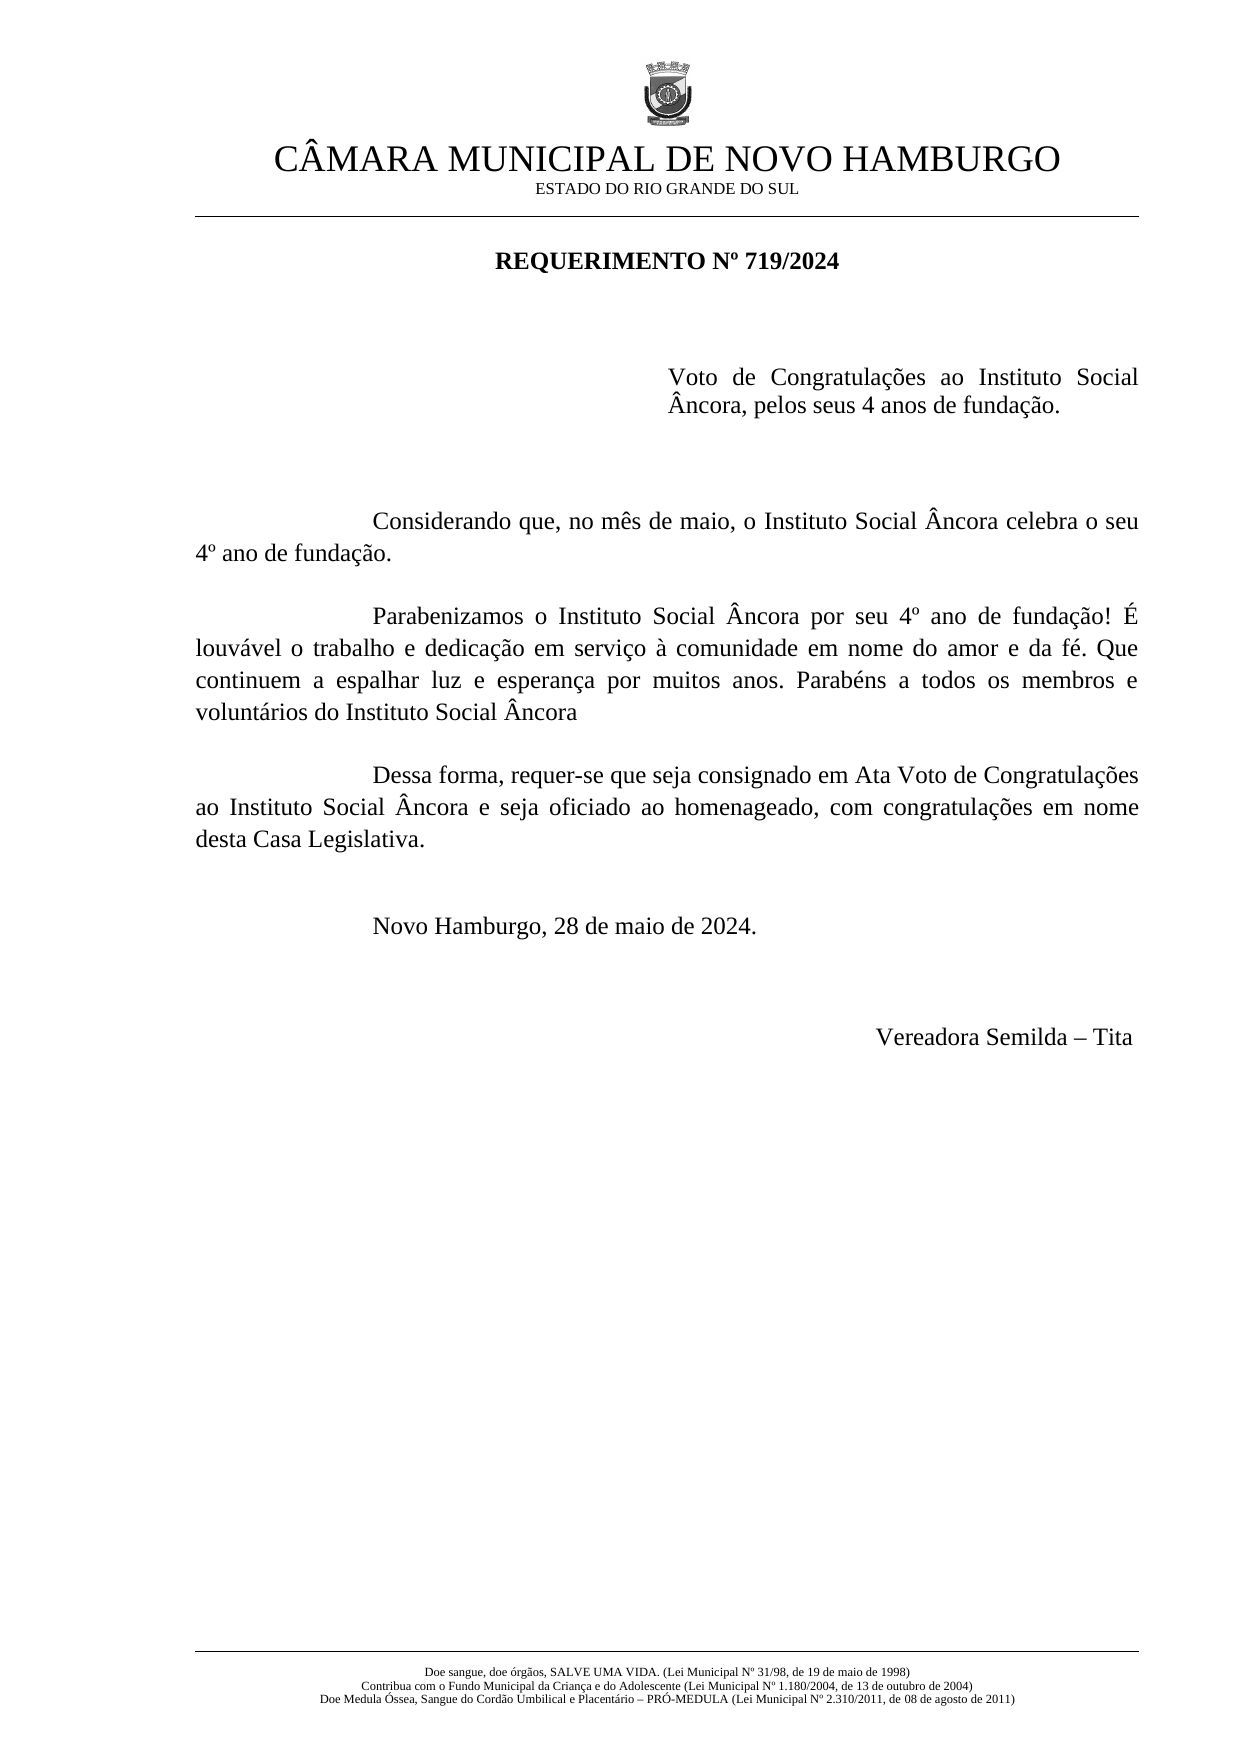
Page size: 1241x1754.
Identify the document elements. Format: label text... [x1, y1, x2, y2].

text Dessa forma, requer-se que seja consignado em Ata Voto de Congratulações ao Instituto Social Âncora e seja oficiado ao homenageado, com congratulações em nome desta Casa Legislativa. [195, 761, 1139, 852]
text Novo Hamburgo, 28 de maio de 2024. [195, 912, 1139, 939]
text REQUERIMENTO Nº 719/2024 [195, 247, 1139, 274]
text Voto de Congratulações ao Instituto Social Âncora, pelos seus 4 anos de fundação. [668, 363, 1139, 418]
text Parabenizamos o Instituto Social Âncora por seu 4º ano de fundação! É louvável o trabalho e dedicação em serviço à comunidade em nome do amor e da fé. Que continuem a espalhar luz e esperança por muitos anos. Parabéns a todos os membros e voluntários do Instituto Social Âncora [195, 602, 1139, 725]
text Considerando que, no mês de maio, o Instituto Social Âncora celebra o seu 4º ano de fundação. [195, 507, 1139, 566]
text Vereadora Semilda – Tita [195, 1023, 1139, 1050]
